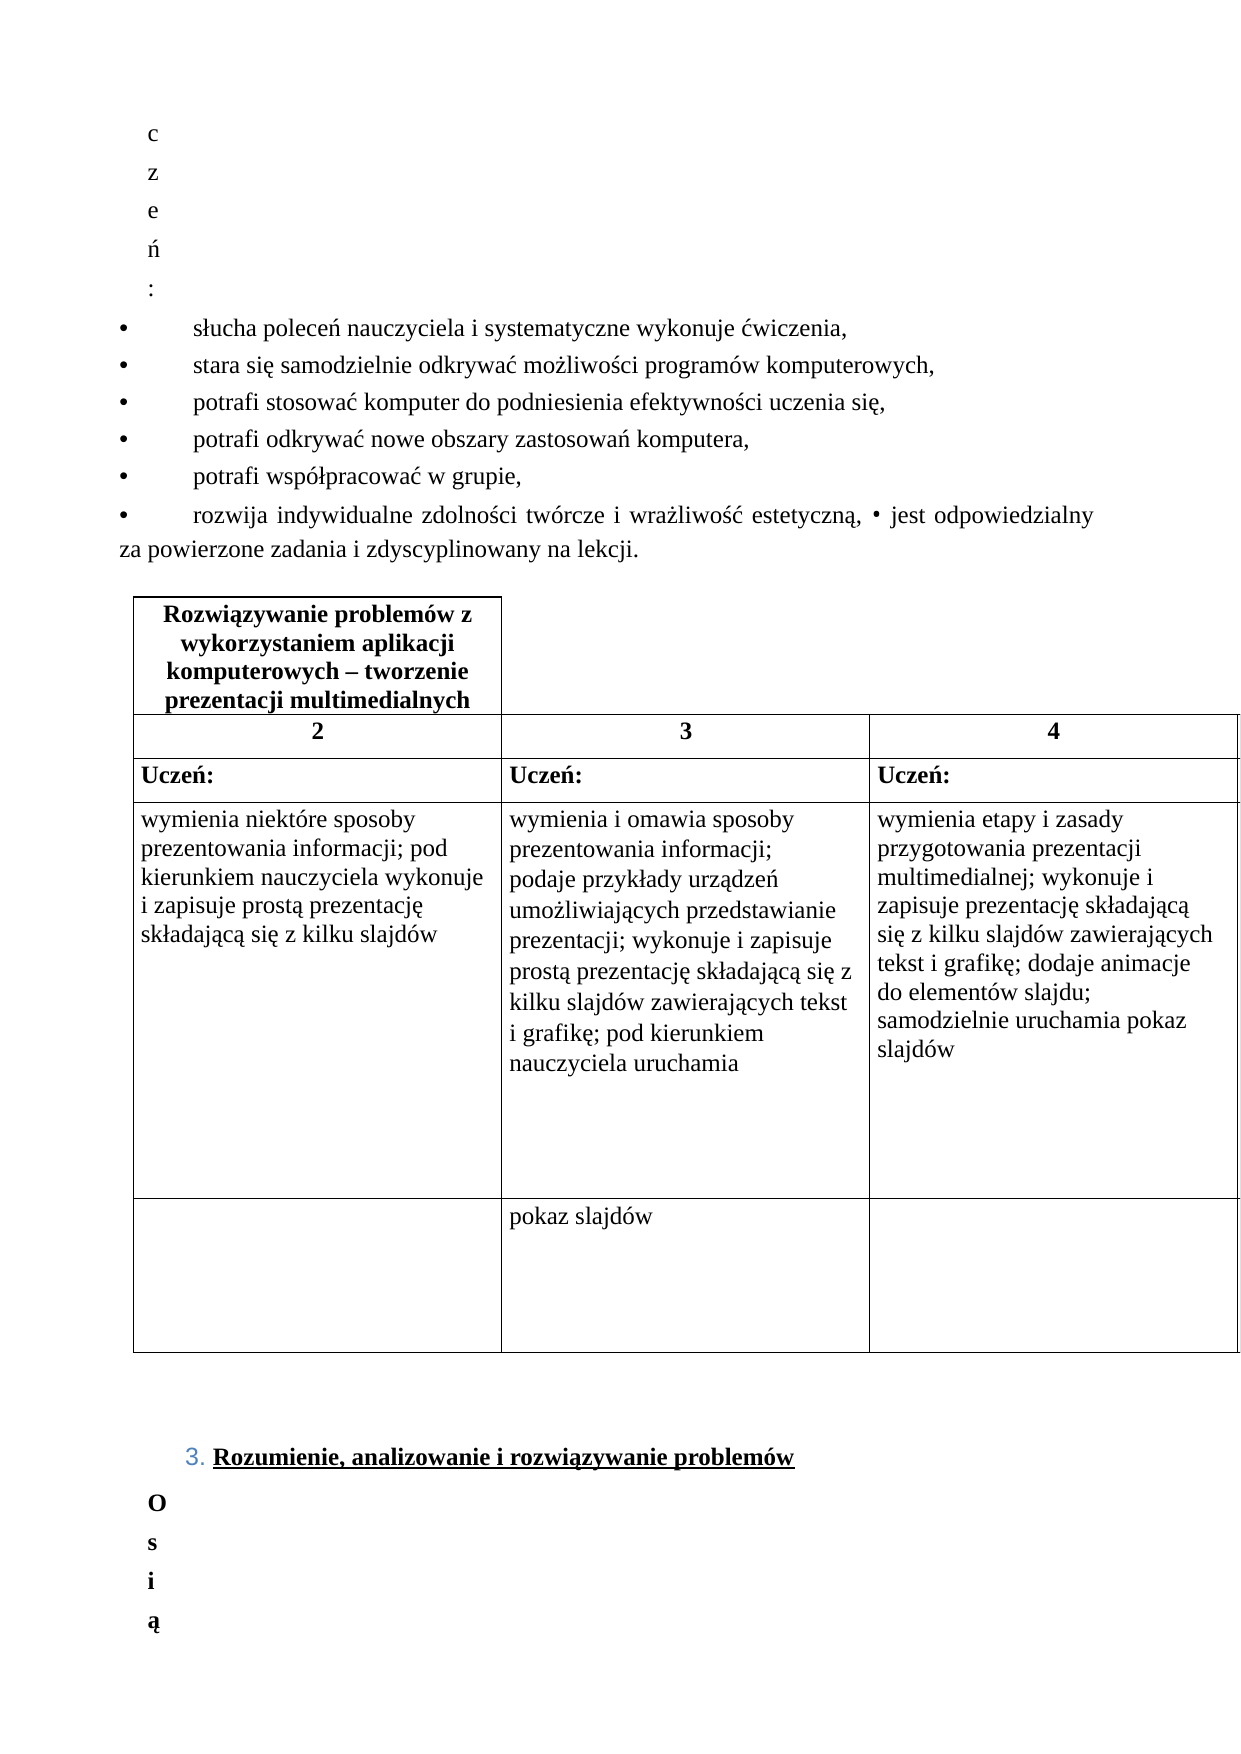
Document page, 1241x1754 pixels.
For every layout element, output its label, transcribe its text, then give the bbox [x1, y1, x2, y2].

list potrafi odkrywać nowe obszary zastosowań komputera, [119, 424, 1094, 453]
table_cell 3 [502, 715, 869, 758]
list potrafi współpracować w grupie, [119, 461, 1094, 490]
table_cell 2 [134, 715, 501, 758]
table_cell 4 [870, 715, 1237, 758]
list stara się samodzielnie odkrywać możliwości programów komputerowych, [119, 350, 1094, 379]
table_cell Uczeń: [134, 759, 501, 802]
table_cell wymienia i omawia sposoby prezentowania informacji; podaje przykłady urządzeń umożliwiających przedstawianie prezentacji; wykonuje i zapisuje prostą prezentację składającą się z kilku slajdów zawierających tekst i grafikę; pod kierunkiem nauczyciela uruchamia [502, 803, 869, 1198]
table_header [870, 596, 1238, 714]
table_cell pokaz slajdów [502, 1199, 869, 1352]
table_cell wymienia etapy i zasady przygotowania prezentacji multimedialnej; wykonuje i zapisuje prezentację składającą się z kilku slajdów zawierających tekst i grafikę; dodaje animacje do elementów slajdu; samodzielnie uruchamia pokaz slajdów [870, 803, 1237, 1198]
list słucha poleceń nauczyciela i systematyczne wykonuje ćwiczenia, [119, 313, 1094, 342]
table_header Rozwiązywanie problemów z wykorzystaniem aplikacji komputerowych – tworzenie prezentacji multimedialnych [134, 598, 501, 714]
list potrafi stosować komputer do podniesienia efektywności uczenia się, [119, 387, 1094, 416]
list rozwija indywidualne zdolności twórcze i wrażliwość estetyczną, • jest odpowiedzialny za powierzone zadania i zdyscyplinowany na lekcji. [119, 497, 1094, 562]
text 3. Rozumienie, analizowanie i rozwiązywanie problemów [185, 1442, 1122, 1471]
table_cell Uczeń: [502, 759, 869, 802]
table_cell Uczeń: [870, 759, 1237, 802]
table_header [502, 596, 870, 714]
table_cell wymienia niektóre sposoby prezentowania informacji; pod kierunkiem nauczyciela wykonuje i zapisuje prostą prezentację składającą się z kilku slajdów [134, 803, 501, 1198]
table_cell [134, 1199, 501, 1352]
table_cell [870, 1199, 1237, 1352]
